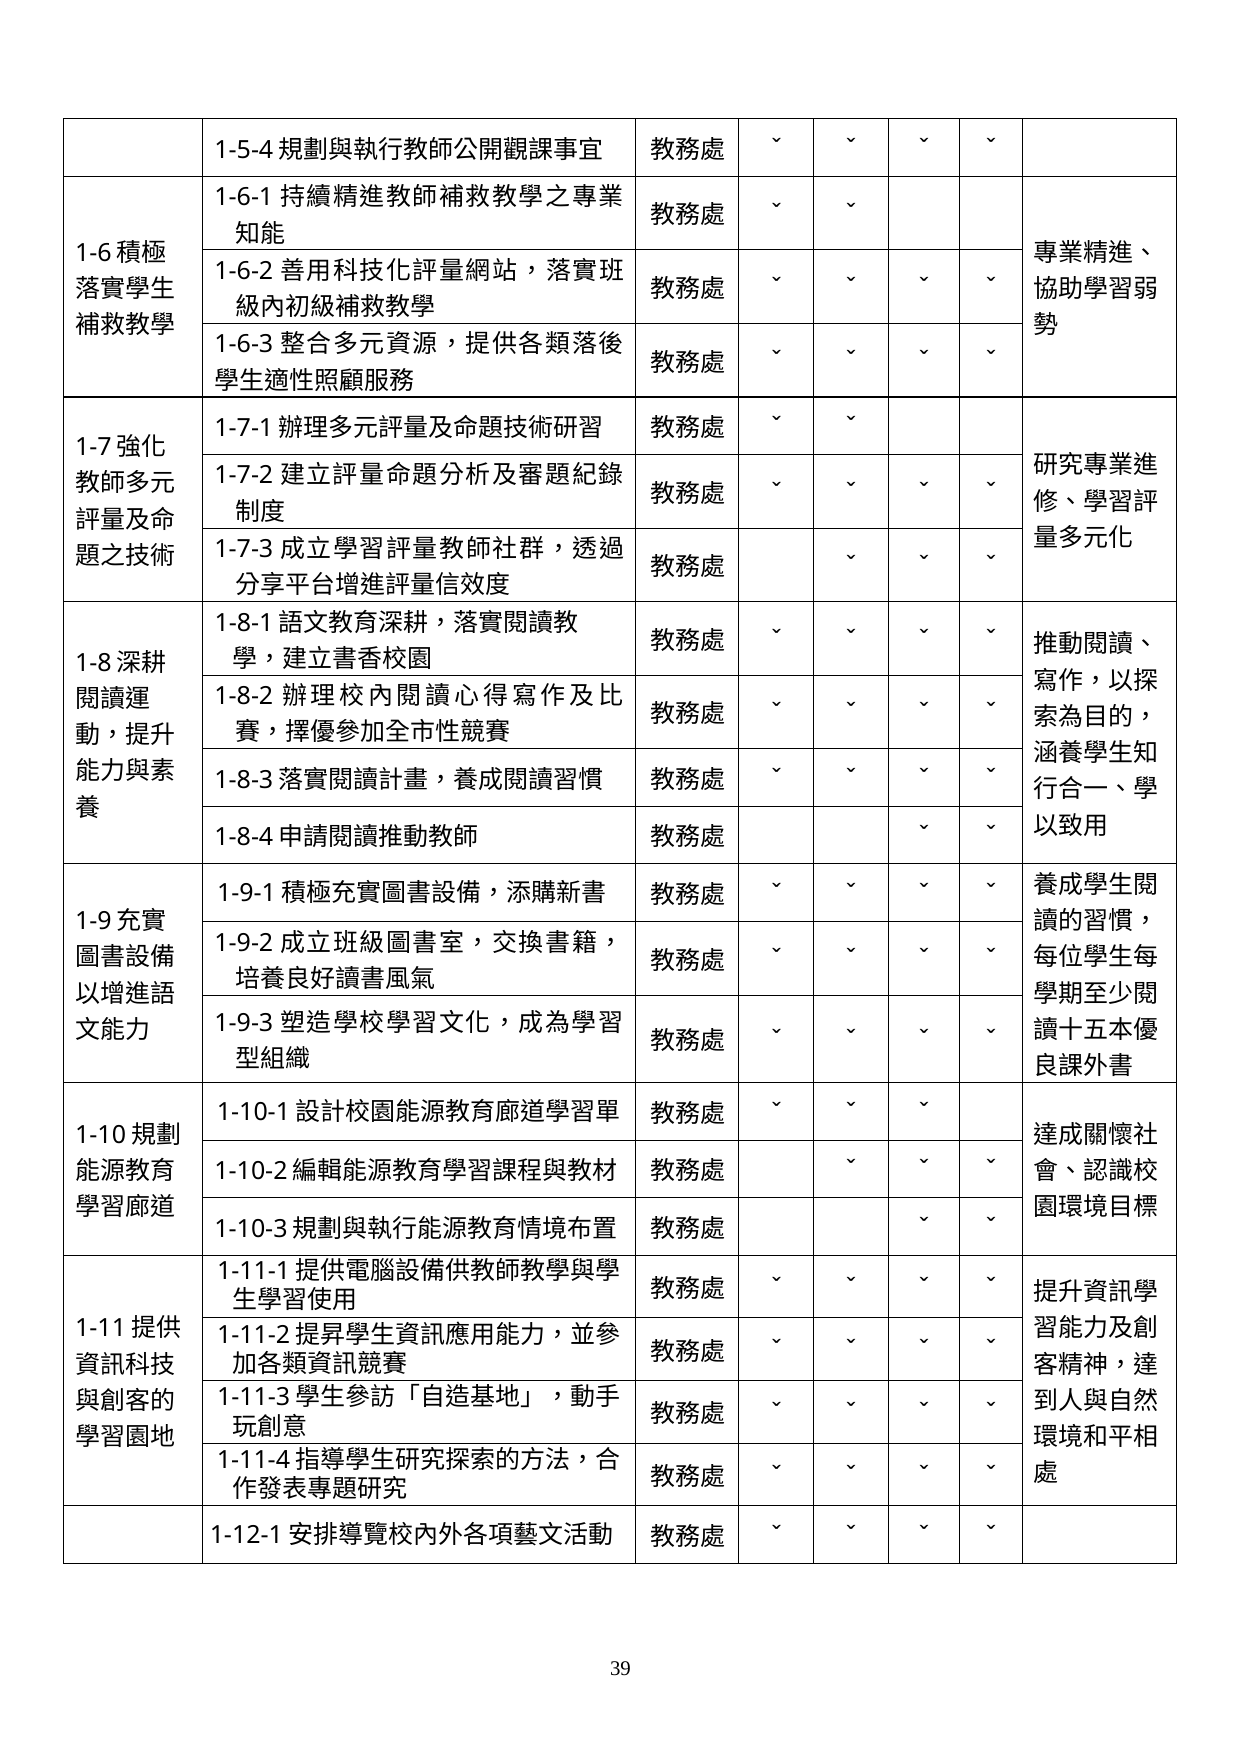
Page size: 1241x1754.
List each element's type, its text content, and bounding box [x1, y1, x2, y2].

table_cell ˇ [960, 996, 1022, 1082]
table_cell ˇ [960, 676, 1022, 748]
table_cell 1-7強化教師多元評量及命題之技術 [64, 398, 202, 601]
table_cell ˇ [739, 1381, 813, 1442]
table_cell 1-9充實圖書設備以增進語文能力 [64, 864, 202, 1082]
table_cell ˇ [889, 1381, 959, 1442]
table_cell ˇ [960, 324, 1022, 396]
table_cell ˇ [739, 250, 813, 323]
table_cell ˇ [960, 864, 1022, 921]
table_cell 1-10-3規劃與執行能源教育情境布置 [203, 1198, 635, 1255]
table_cell ˇ [814, 1083, 888, 1139]
table_cell ˇ [739, 922, 813, 994]
table_cell ˇ [814, 398, 888, 454]
table_cell ˇ [889, 1506, 959, 1563]
table_cell 1-10規劃能源教育學習廊道 [64, 1083, 202, 1255]
table_cell ˇ [814, 1256, 888, 1317]
table_cell [1023, 119, 1176, 176]
table_cell ˇ [960, 250, 1022, 323]
table_cell [960, 177, 1022, 249]
table_cell 教務處 [636, 1083, 738, 1139]
table_cell 教務處 [636, 676, 738, 748]
table_cell ˇ [814, 1444, 888, 1505]
table_cell 1-6-2善用科技化評量網站，落實班級內初級補救教學 [203, 250, 635, 323]
table_cell 1-8-3落實閱讀計畫，養成閱讀習慣 [203, 749, 635, 806]
table_cell ˇ [889, 807, 959, 863]
table_cell 教務處 [636, 922, 738, 994]
table_cell 1-7-2建立評量命題分析及審題紀錄制度 [203, 455, 635, 527]
table_cell ˇ [739, 177, 813, 249]
table_cell 研究專業進修、學習評量多元化 [1023, 398, 1176, 601]
table_cell 教務處 [636, 529, 738, 601]
table_cell ˇ [960, 455, 1022, 527]
table_cell ˇ [889, 1198, 959, 1255]
table_cell 教務處 [636, 1318, 738, 1380]
table_cell ˇ [739, 864, 813, 921]
table_cell ˇ [739, 749, 813, 806]
table_cell 1-11-1提供電腦設備供教師教學與學生學習使用 [203, 1256, 635, 1317]
table_cell 教務處 [636, 602, 738, 674]
table_cell ˇ [960, 1256, 1022, 1317]
table_cell ˇ [739, 119, 813, 176]
table_cell ˇ [889, 455, 959, 527]
table_cell 教務處 [636, 1141, 738, 1197]
table_cell 1-6-1持續精進教師補救教學之專業知能 [203, 177, 635, 249]
table_cell ˇ [814, 1381, 888, 1442]
table_cell 專業精進、協助學習弱勢 [1023, 177, 1176, 396]
table_cell 1-8-2辦理校內閱讀心得寫作及比賽，擇優參加全市性競賽 [203, 676, 635, 748]
table_cell 達成關懷社會、認識校園環境目標 [1023, 1083, 1176, 1255]
table_cell ˇ [889, 529, 959, 601]
table_cell ˇ [889, 1318, 959, 1380]
table_cell 1-7-1辦理多元評量及命題技術研習 [203, 398, 635, 454]
table_cell ˇ [960, 1141, 1022, 1197]
table_cell ˇ [739, 1506, 813, 1563]
table_cell [960, 1083, 1022, 1139]
table_cell ˇ [814, 1141, 888, 1197]
table_cell 養成學生閱讀的習慣，每位學生每學期至少閱讀十五本優良課外書 [1023, 864, 1176, 1082]
table_cell [739, 1141, 813, 1197]
table_cell 教務處 [636, 250, 738, 323]
table_cell [814, 807, 888, 863]
table_cell ˇ [889, 1256, 959, 1317]
table_cell 1-11-2提昇學生資訊應用能力，並參加各類資訊競賽 [203, 1318, 635, 1380]
table_cell 1-11-4指導學生研究探索的方法，合作發表專題研究 [203, 1444, 635, 1505]
table_cell ˇ [814, 749, 888, 806]
table_cell ˇ [739, 1256, 813, 1317]
table_cell ˇ [814, 864, 888, 921]
table_cell ˇ [960, 602, 1022, 674]
table_cell 1-11-3學生參訪「自造基地」，動手玩創意 [203, 1381, 635, 1442]
table_cell ˇ [814, 602, 888, 674]
table_cell 教務處 [636, 1198, 738, 1255]
table_cell 1-8-4申請閱讀推動教師 [203, 807, 635, 863]
table_cell 1-8-1語文教育深耕，落實閱讀教學，建立書香校園 [203, 602, 635, 674]
table_cell ˇ [960, 922, 1022, 994]
table_cell ˇ [814, 922, 888, 994]
table_cell [814, 1198, 888, 1255]
table_cell 1-12-1安排導覽校內外各項藝文活動 [203, 1506, 635, 1563]
table_cell [739, 1198, 813, 1255]
table_cell ˇ [889, 996, 959, 1082]
table_cell ˇ [814, 1506, 888, 1563]
table_cell 1-9-2成立班級圖書室，交換書籍，培養良好讀書風氣 [203, 922, 635, 994]
table_cell 教務處 [636, 455, 738, 527]
table_cell ˇ [889, 119, 959, 176]
table_cell 1-5-4規劃與執行教師公開觀課事宜 [203, 119, 635, 176]
table_cell 推動閱讀、寫作，以探索為目的，涵養學生知行合一、學以致用 [1023, 602, 1176, 863]
table_cell ˇ [960, 749, 1022, 806]
table_cell 教務處 [636, 398, 738, 454]
table_cell 教務處 [636, 1444, 738, 1505]
table_cell ˇ [960, 1318, 1022, 1380]
table_cell ˇ [889, 676, 959, 748]
table_cell [64, 119, 202, 176]
table_cell ˇ [814, 250, 888, 323]
table_cell ˇ [960, 119, 1022, 176]
table_cell [889, 177, 959, 249]
table_cell ˇ [960, 1198, 1022, 1255]
table_cell ˇ [814, 996, 888, 1082]
table_cell ˇ [739, 1318, 813, 1380]
table_cell 教務處 [636, 996, 738, 1082]
table_cell ˇ [739, 996, 813, 1082]
table_cell ˇ [814, 529, 888, 601]
table_cell ˇ [960, 1381, 1022, 1442]
table_cell 教務處 [636, 324, 738, 396]
table_cell 1-6積極落實學生補救教學 [64, 177, 202, 396]
table_cell ˇ [889, 1083, 959, 1139]
table_cell ˇ [814, 676, 888, 748]
table_cell ˇ [889, 324, 959, 396]
table_cell ˇ [814, 177, 888, 249]
table_cell 教務處 [636, 807, 738, 863]
table_cell 1-10-2編輯能源教育學習課程與教材 [203, 1141, 635, 1197]
table_cell [960, 398, 1022, 454]
table_cell 1-6-3整合多元資源，提供各類落後學生適性照顧服務 [203, 324, 635, 396]
table_cell ˇ [889, 749, 959, 806]
table_cell 1-9-1積極充實圖書設備，添購新書 [203, 864, 635, 921]
table_cell ˇ [814, 455, 888, 527]
table_cell ˇ [889, 1141, 959, 1197]
table_cell 1-9-3塑造學校學習文化，成為學習型組織 [203, 996, 635, 1082]
table_cell 1-8深耕閱讀運動，提升能力與素養 [64, 602, 202, 863]
table_cell ˇ [889, 250, 959, 323]
table_cell [889, 398, 959, 454]
table_cell 教務處 [636, 119, 738, 176]
table_cell ˇ [739, 398, 813, 454]
table_cell 教務處 [636, 1256, 738, 1317]
table_cell 教務處 [636, 1506, 738, 1563]
table_cell ˇ [960, 1444, 1022, 1505]
table_cell ˇ [960, 807, 1022, 863]
table_cell ˇ [739, 676, 813, 748]
table_cell ˇ [889, 864, 959, 921]
table_cell [1023, 1506, 1176, 1563]
table_cell ˇ [739, 602, 813, 674]
table_cell 教務處 [636, 177, 738, 249]
table_cell 提升資訊學習能力及創客精神，達到人與自然環境和平相處 [1023, 1256, 1176, 1505]
table_cell ˇ [739, 455, 813, 527]
table_cell 教務處 [636, 749, 738, 806]
table_cell 教務處 [636, 864, 738, 921]
table_cell [64, 1506, 202, 1563]
table_cell ˇ [739, 1083, 813, 1139]
table_cell ˇ [889, 1444, 959, 1505]
table_cell ˇ [814, 1318, 888, 1380]
table_cell [739, 807, 813, 863]
table_cell 1-10-1設計校園能源教育廊道學習單 [203, 1083, 635, 1139]
table_cell ˇ [889, 602, 959, 674]
table_cell ˇ [889, 922, 959, 994]
table_cell [739, 529, 813, 601]
table_cell 1-11提供資訊科技與創客的學習園地 [64, 1256, 202, 1505]
table_cell ˇ [814, 119, 888, 176]
table_cell 1-7-3成立學習評量教師社群，透過分享平台增進評量信效度 [203, 529, 635, 601]
table_cell ˇ [960, 1506, 1022, 1563]
table_cell ˇ [960, 529, 1022, 601]
table_cell ˇ [739, 324, 813, 396]
table_cell ˇ [814, 324, 888, 396]
table_cell 教務處 [636, 1381, 738, 1442]
table_cell ˇ [739, 1444, 813, 1505]
